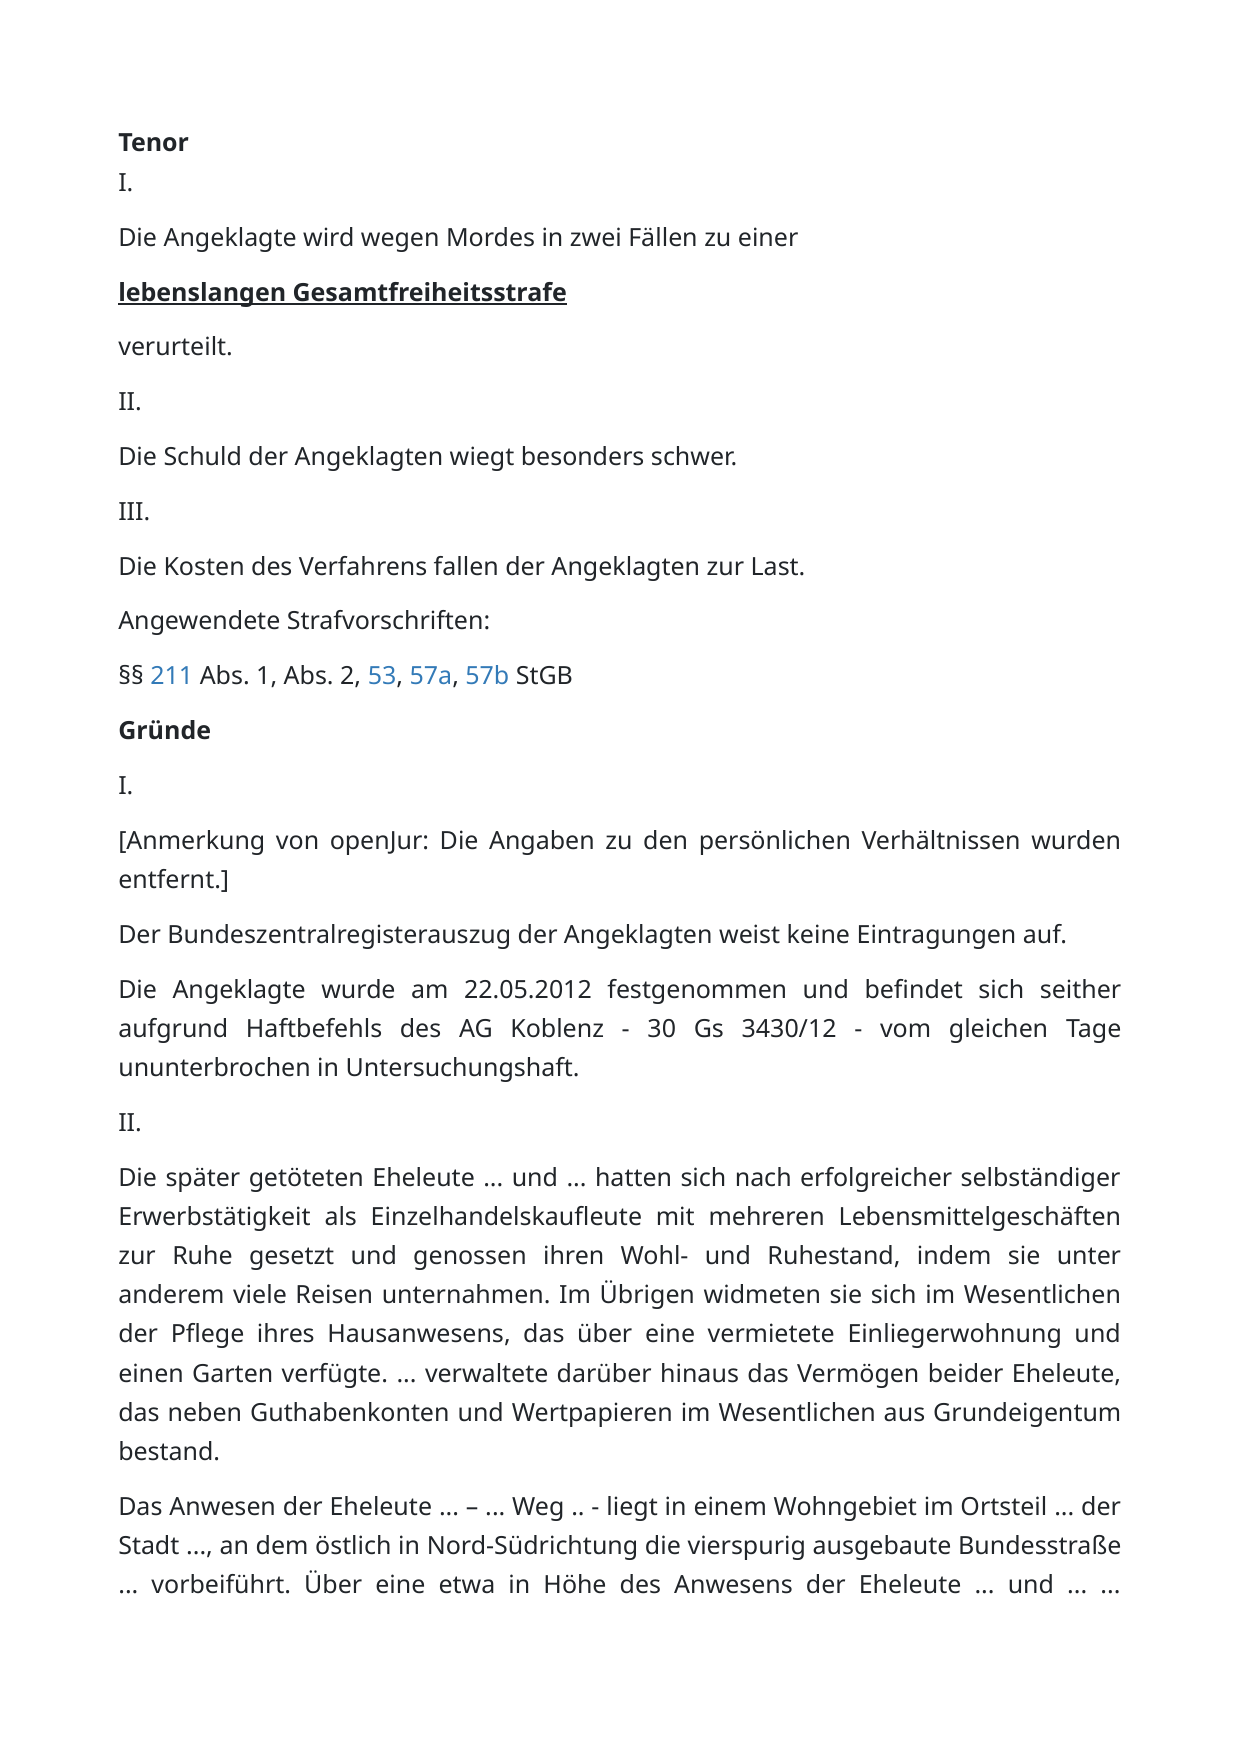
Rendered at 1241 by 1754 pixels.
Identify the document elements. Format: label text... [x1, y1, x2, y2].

text Angewendete Strafvorschriften: [118, 603, 1122, 637]
text Die Angeklagte wurde am 22.05.2012 festgenommen und befindet sich seither aufgrund Haftbefehls des AG Koblenz - 30 Gs 3430/12 - vom gleichen Tage ununterbrochen in Untersuchungshaft. [118, 972, 1122, 1084]
text Die Kosten des Verfahrens fallen der Angeklagten zur Last. [118, 548, 1122, 582]
text verurteilt. [118, 329, 1122, 363]
text Der Bundeszentralregisterauszug der Angeklagten weist keine Eintragungen auf. [118, 917, 1122, 951]
text Die Angeklagte wird wegen Mordes in zwei Fällen zu einer [118, 219, 1122, 253]
text Das Anwesen der Eheleute ... – ... Weg .. - liegt in einem Wohngebiet im Ortsteil ... der Stadt ..., an dem östlich in Nord-Südrichtung die vierspurig ausgebaute Bundesstraße ... vorbeiführt. Über eine etwa in Höhe des Anwesens der Eheleute ... und ... ... [118, 1488, 1122, 1601]
text II. [118, 1105, 1122, 1139]
subtitle Tenor [118, 124, 1122, 158]
text Die später getöteten Eheleute ... und ... hatten sich nach erfolgreicher selbständiger Erwerbstätigkeit als Einzelhandelskaufleute mit mehreren Lebensmittelgeschäften zur Ruhe gesetzt und genossen ihren Wohl- und Ruhestand, indem sie unter anderem viele Reisen unternahmen. Im Übrigen widmeten sie sich im Wesentlichen der Pflege ihres Hausanwesens, das über eine vermietete Einliegerwohnung und einen Garten verfügte. ... verwaltete darüber hinaus das Vermögen beider Eheleute, das neben Guthabenkonten und Wertpapieren im Wesentlichen aus Grundeigentum bestand. [118, 1159, 1122, 1468]
text I. [118, 768, 1122, 802]
text [Anmerkung von openJur: Die Angaben zu den persönlichen Verhältnissen wurden entfernt.] [118, 823, 1122, 896]
text II. [118, 384, 1122, 418]
subtitle Gründe [118, 713, 1122, 747]
text Die Schuld der Angeklagten wiegt besonders schwer. [118, 439, 1122, 473]
text I. [118, 165, 1122, 199]
text lebenslangen Gesamtfreiheitsstrafe [118, 274, 1122, 308]
text §§ 211 Abs. 1, Abs. 2, 53, 57a, 57b StGB [118, 658, 1122, 692]
text III. [118, 493, 1122, 527]
